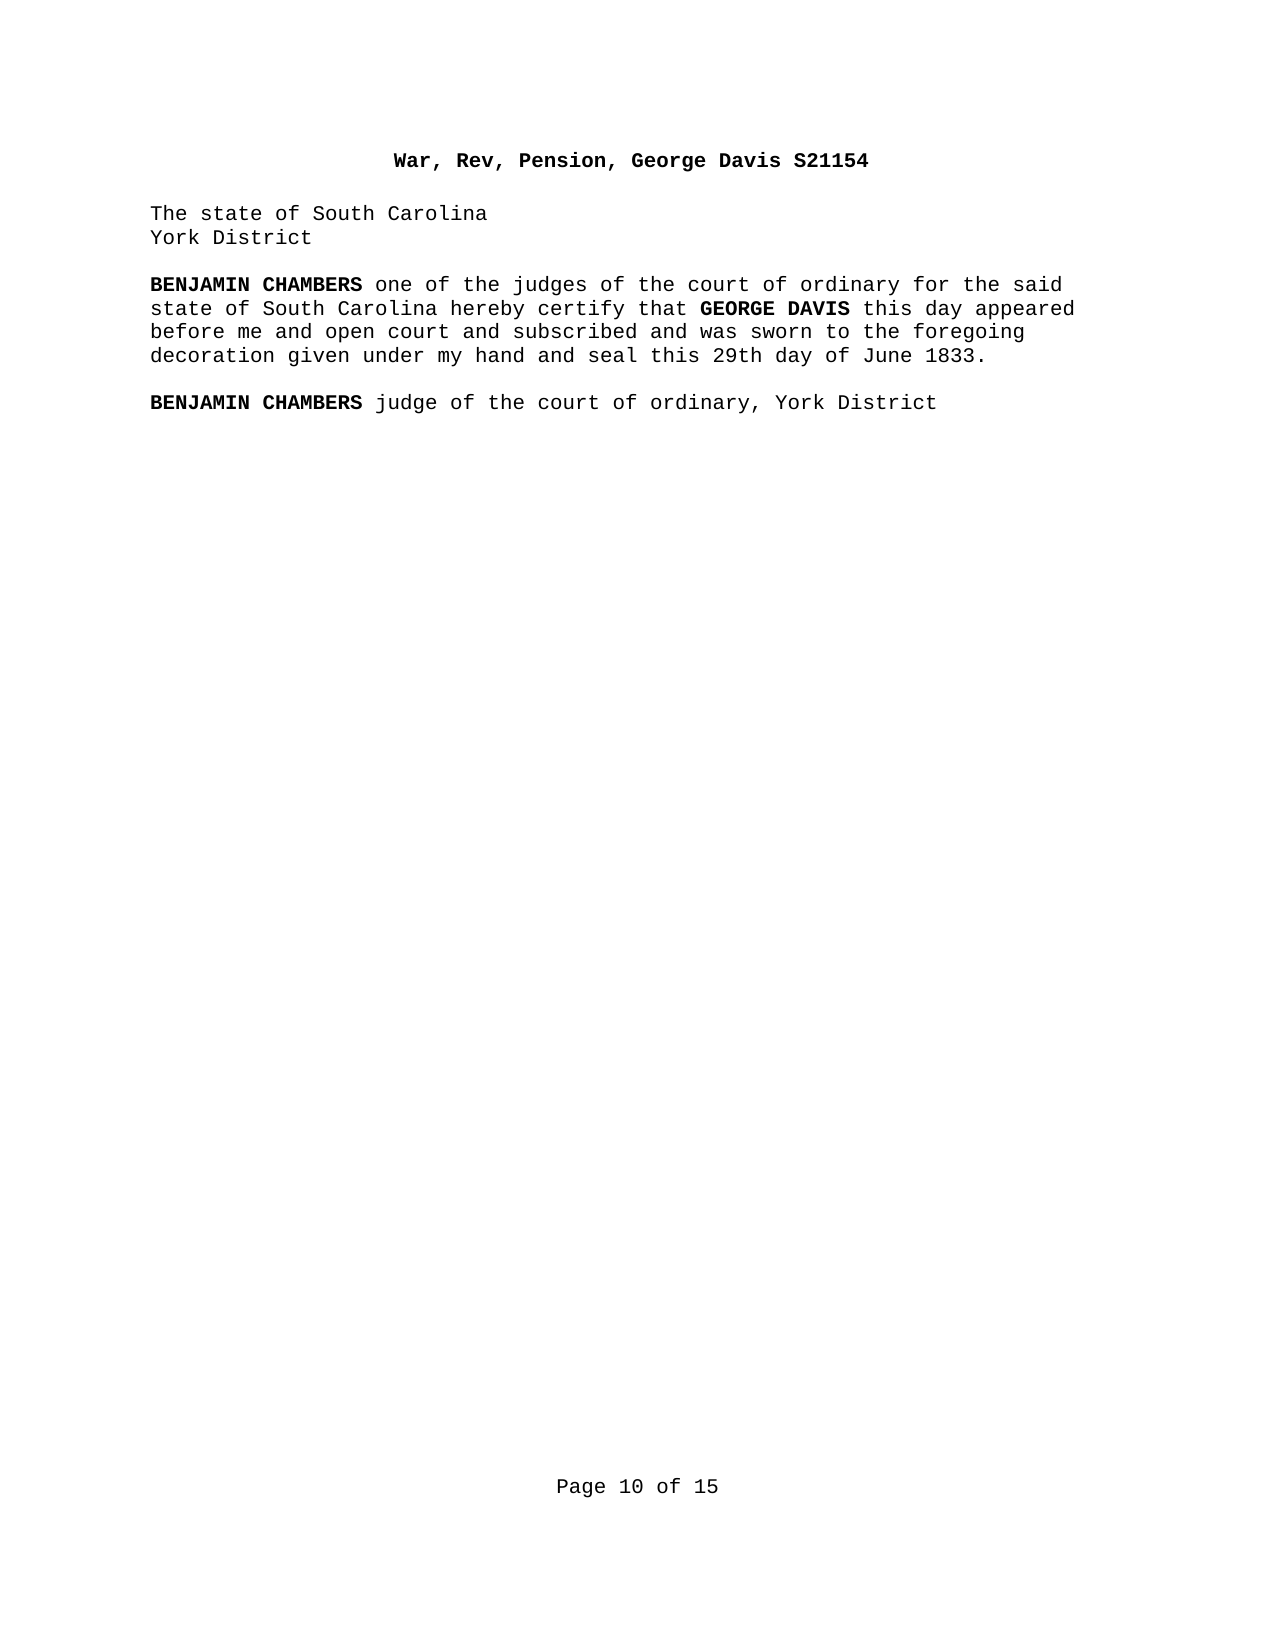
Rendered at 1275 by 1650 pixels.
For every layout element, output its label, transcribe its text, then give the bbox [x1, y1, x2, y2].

text Benjamin Chambers one of the judges of the court of ordinary for the said state of South Carolina hereby certify that George Davis this day appeared before me and open court and subscribed and was sworn to the foregoing decoration given under my hand and seal this 29th day of June 1833. [150, 274, 1125, 369]
text Benjamin Chambers judge of the court of ordinary, York District [150, 392, 1125, 416]
text The state of South Carolina [150, 203, 1125, 227]
text York District [150, 227, 1125, 250]
